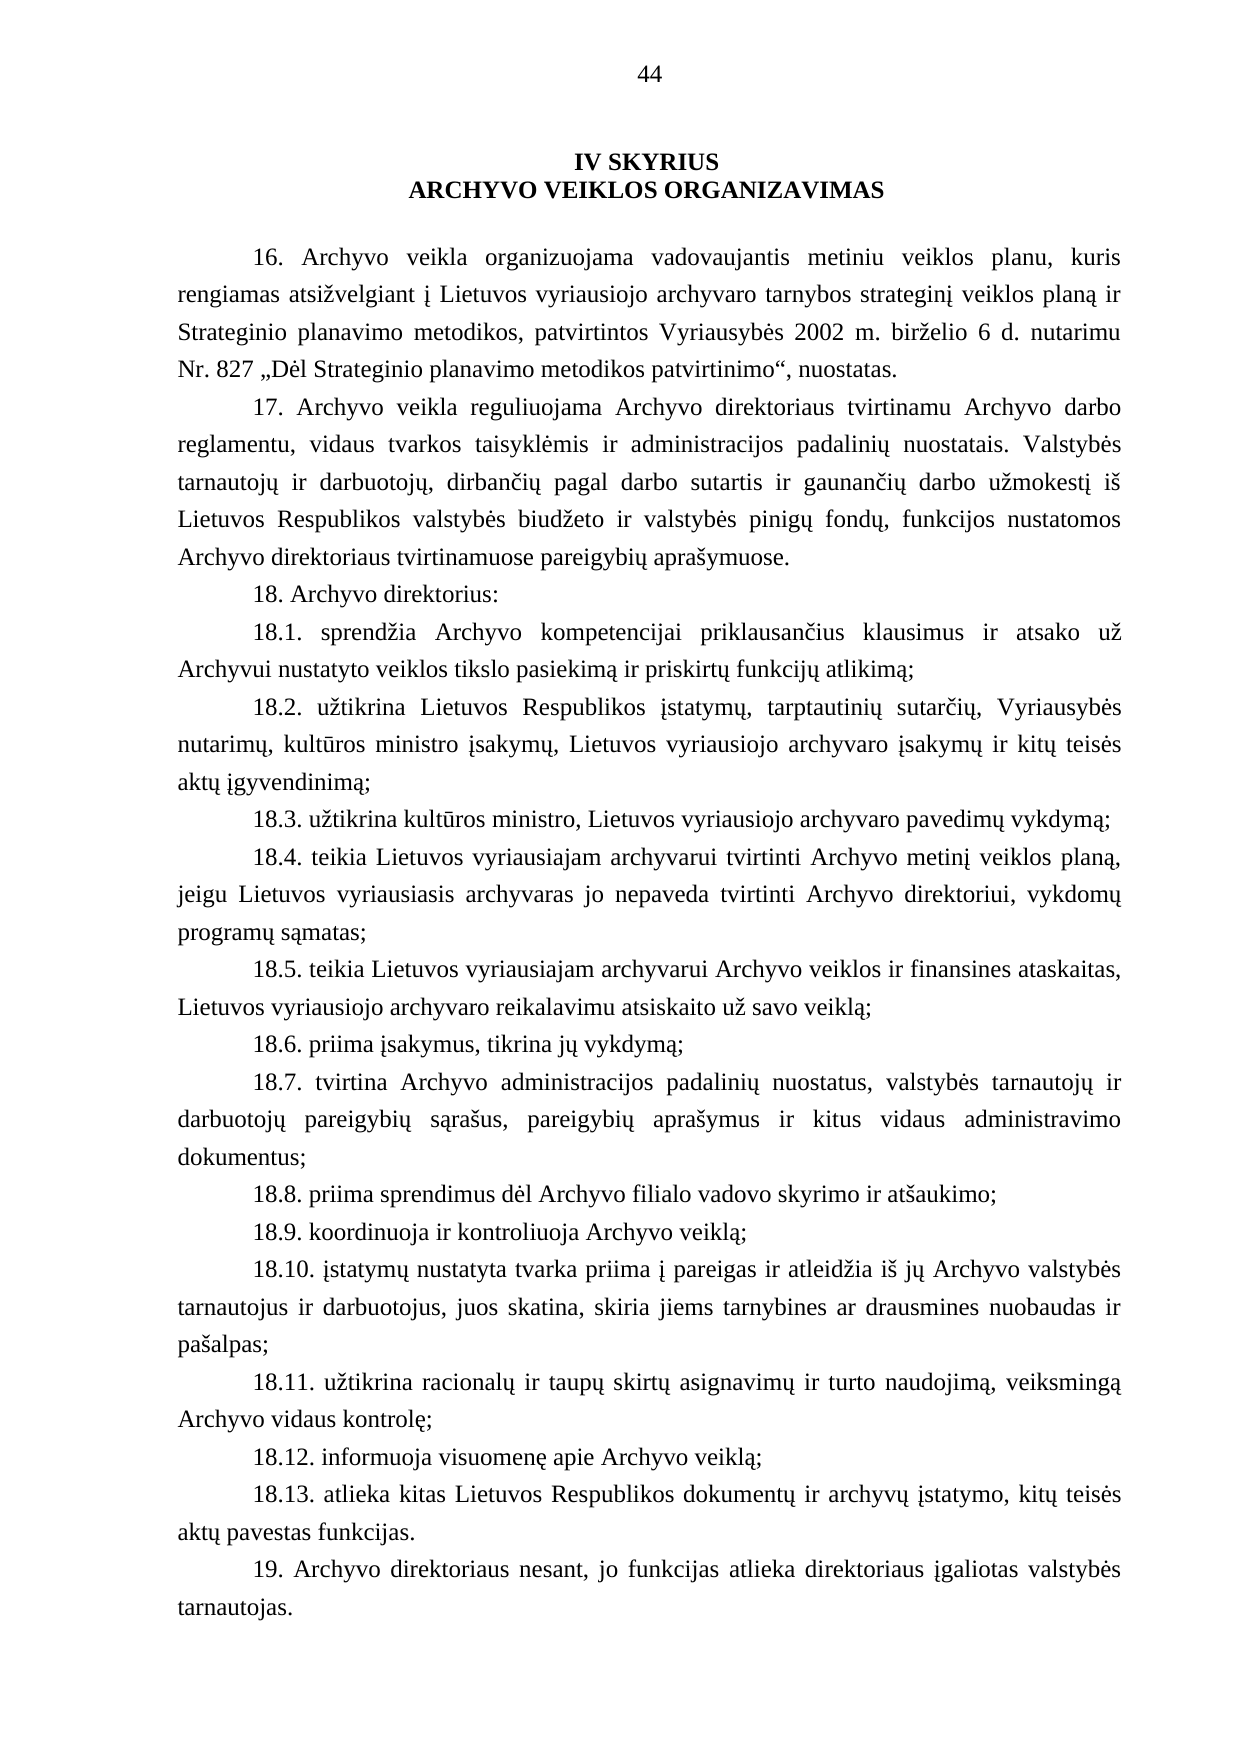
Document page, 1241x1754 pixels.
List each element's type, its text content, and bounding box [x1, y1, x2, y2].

text 18.13. atlieka kitas Lietuvos Respublikos dokumentų ir archyvų įstatymo, kitų teisės aktų pavestas funkcijas. [177, 1471, 1122, 1546]
text ARCHYVO VEIKLOS ORGANIZAVIMAS [177, 176, 1122, 204]
text 18.9. koordinuoja ir kontroliuoja Archyvo veiklą; [177, 1208, 1122, 1246]
text 19. Archyvo direktoriaus nesant, jo funkcijas atlieka direktoriaus įgaliotas valstybės tarnautojas. [177, 1546, 1122, 1621]
text 18. Archyvo direktorius: [177, 571, 1122, 608]
text 16. Archyvo veikla organizuojama vadovaujantis metiniu veiklos planu, kuris rengiamas atsižvelgiant į Lietuvos vyriausiojo archyvaro tarnybos strateginį veiklos planą ir Strateginio planavimo metodikos, patvirtintos Vyriausybės 2002 m. birželio 6 d. nutarimu Nr. 827 „Dėl Strateginio planavimo metodikos patvirtinimo“, nuostatas. [177, 233, 1122, 383]
text 18.7. tvirtina Archyvo administracijos padalinių nuostatus, valstybės tarnautojų ir darbuotojų pareigybių sąrašus, pareigybių aprašymus ir kitus vidaus administravimo dokumentus; [177, 1058, 1122, 1171]
text 18.6. priima įsakymus, tikrina jų vykdymą; [177, 1021, 1122, 1058]
text 18.2. užtikrina Lietuvos Respublikos įstatymų, tarptautinių sutarčių, Vyriausybės nutarimų, kultūros ministro įsakymų, Lietuvos vyriausiojo archyvaro įsakymų ir kitų teisės aktų įgyvendinimą; [177, 683, 1122, 796]
text 18.1. sprendžia Archyvo kompetencijai priklausančius klausimus ir atsako už Archyvui nustatyto veiklos tikslo pasiekimą ir priskirtų funkcijų atlikimą; [177, 608, 1122, 683]
text 18.11. užtikrina racionalų ir taupų skirtų asignavimų ir turto naudojimą, veiksmingą Archyvo vidaus kontrolę; [177, 1358, 1122, 1433]
text 18.8. priima sprendimus dėl Archyvo filialo vadovo skyrimo ir atšaukimo; [177, 1171, 1122, 1208]
text 18.4. teikia Lietuvos vyriausiajam archyvarui tvirtinti Archyvo metinį veiklos planą, jeigu Lietuvos vyriausiasis archyvaras jo nepaveda tvirtinti Archyvo direktoriui, vykdomų programų sąmatas; [177, 833, 1122, 946]
text 18.3. užtikrina kultūros ministro, Lietuvos vyriausiojo archyvaro pavedimų vykdymą; [177, 796, 1122, 833]
text 17. Archyvo veikla reguliuojama Archyvo direktoriaus tvirtinamu Archyvo darbo reglamentu, vidaus tvarkos taisyklėmis ir administracijos padalinių nuostatais. Valstybės tarnautojų ir darbuotojų, dirbančių pagal darbo sutartis ir gaunančių darbo užmokestį iš Lietuvos Respublikos valstybės biudžeto ir valstybės pinigų fondų, funkcijos nustatomos Archyvo direktoriaus tvirtinamuose pareigybių aprašymuose. [177, 383, 1122, 571]
text 18.5. teikia Lietuvos vyriausiajam archyvarui Archyvo veiklos ir finansines ataskaitas, Lietuvos vyriausiojo archyvaro reikalavimu atsiskaito už savo veiklą; [177, 946, 1122, 1021]
text 18.10. įstatymų nustatyta tvarka priima į pareigas ir atleidžia iš jų Archyvo valstybės tarnautojus ir darbuotojus, juos skatina, skiria jiems tarnybines ar drausmines nuobaudas ir pašalpas; [177, 1246, 1122, 1358]
text 18.12. informuoja visuomenę apie Archyvo veiklą; [177, 1433, 1122, 1471]
text IV SKYRIUS [177, 147, 1122, 176]
